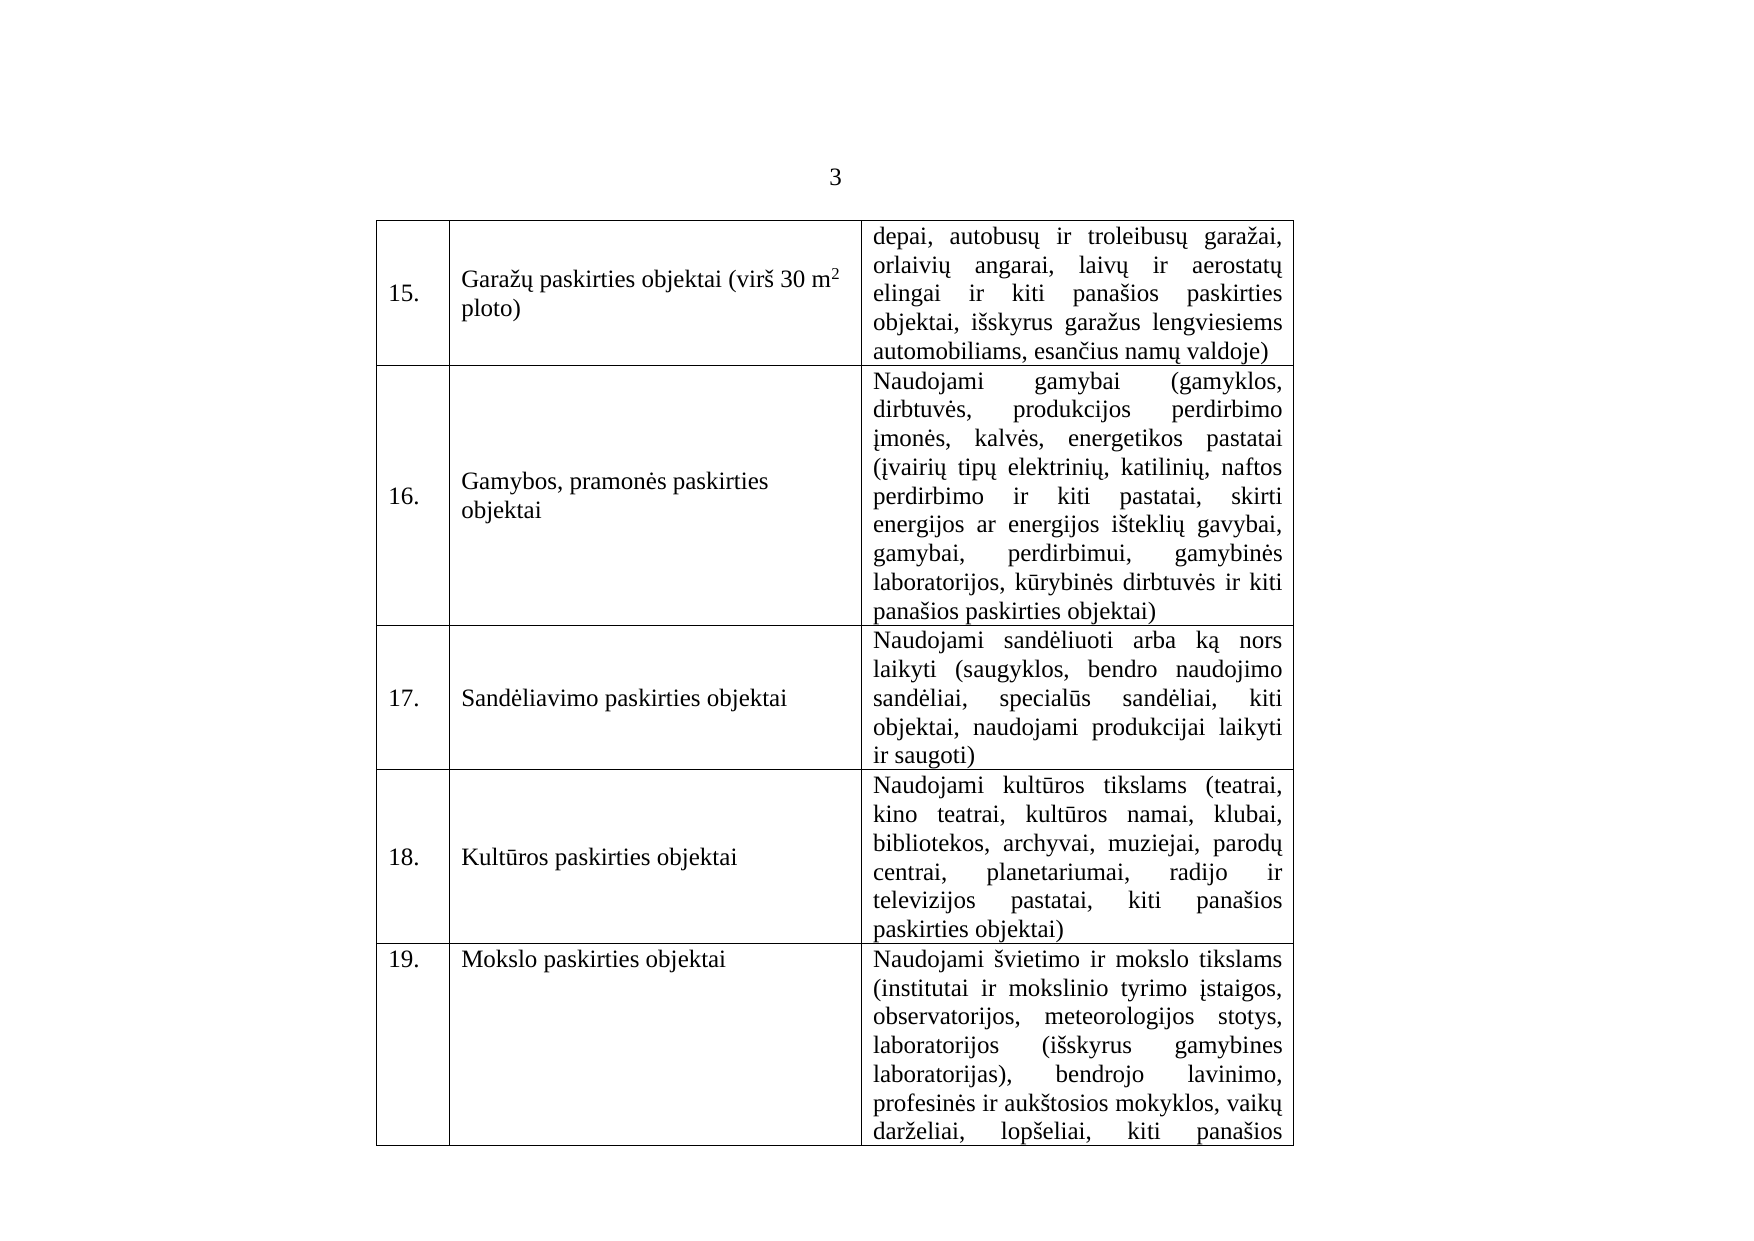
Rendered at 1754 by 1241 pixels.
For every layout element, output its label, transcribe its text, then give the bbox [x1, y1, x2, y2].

table_cell Mokslo paskirties objektai [450, 944, 861, 1145]
table_cell Naudojami švietimo ir mokslo tikslams (institutai ir mokslinio tyrimo įstaigos, observatorijos, meteorologijos stotys, laboratorijos (išskyrus gamybines laboratorijas), bendrojo lavinimo, profesinės ir aukštosios mokyklos, vaikų darželiai, lopšeliai, kiti panašios [862, 944, 1293, 1145]
table_cell Naudojami kultūros tikslams (teatrai, kino teatrai, kultūros namai, klubai, bibliotekos, archyvai, muziejai, parodų centrai, planetariumai, radijo ir televizijos pastatai, kiti panašios paskirties objektai) [862, 770, 1293, 943]
table_cell depai, autobusų ir troleibusų garažai, orlaivių angarai, laivų ir aerostatų elingai ir kiti panašios paskirties objektai, išskyrus garažus lengviesiems automobiliams, esančius namų valdoje) [862, 221, 1293, 365]
table_cell 16. [377, 366, 449, 624]
table_cell 17. [377, 626, 449, 769]
table_cell 19. [377, 944, 449, 1145]
table_cell Kultūros paskirties objektai [450, 770, 861, 943]
table_cell Naudojami gamybai (gamyklos, dirbtuvės, produkcijos perdirbimo įmonės, kalvės, energetikos pastatai (įvairių tipų elektrinių, katilinių, naftos perdirbimo ir kiti pastatai, skirti energijos ar energijos išteklių gavybai, gamybai, perdirbimui, gamybinės laboratorijos, kūrybinės dirbtuvės ir kiti panašios paskirties objektai) [862, 366, 1293, 624]
table_cell Sandėliavimo paskirties objektai [450, 626, 861, 769]
table_cell Garažų paskirties objektai (virš 30 m2 ploto) [450, 221, 861, 365]
table_cell Gamybos, pramonės paskirties objektai [450, 366, 861, 624]
table_cell 15. [377, 221, 449, 365]
table_cell Naudojami sandėliuoti arba ką nors laikyti (saugyklos, bendro naudojimo sandėliai, specialūs sandėliai, kiti objektai, naudojami produkcijai laikyti ir saugoti) [862, 626, 1293, 769]
table_cell 18. [377, 770, 449, 943]
